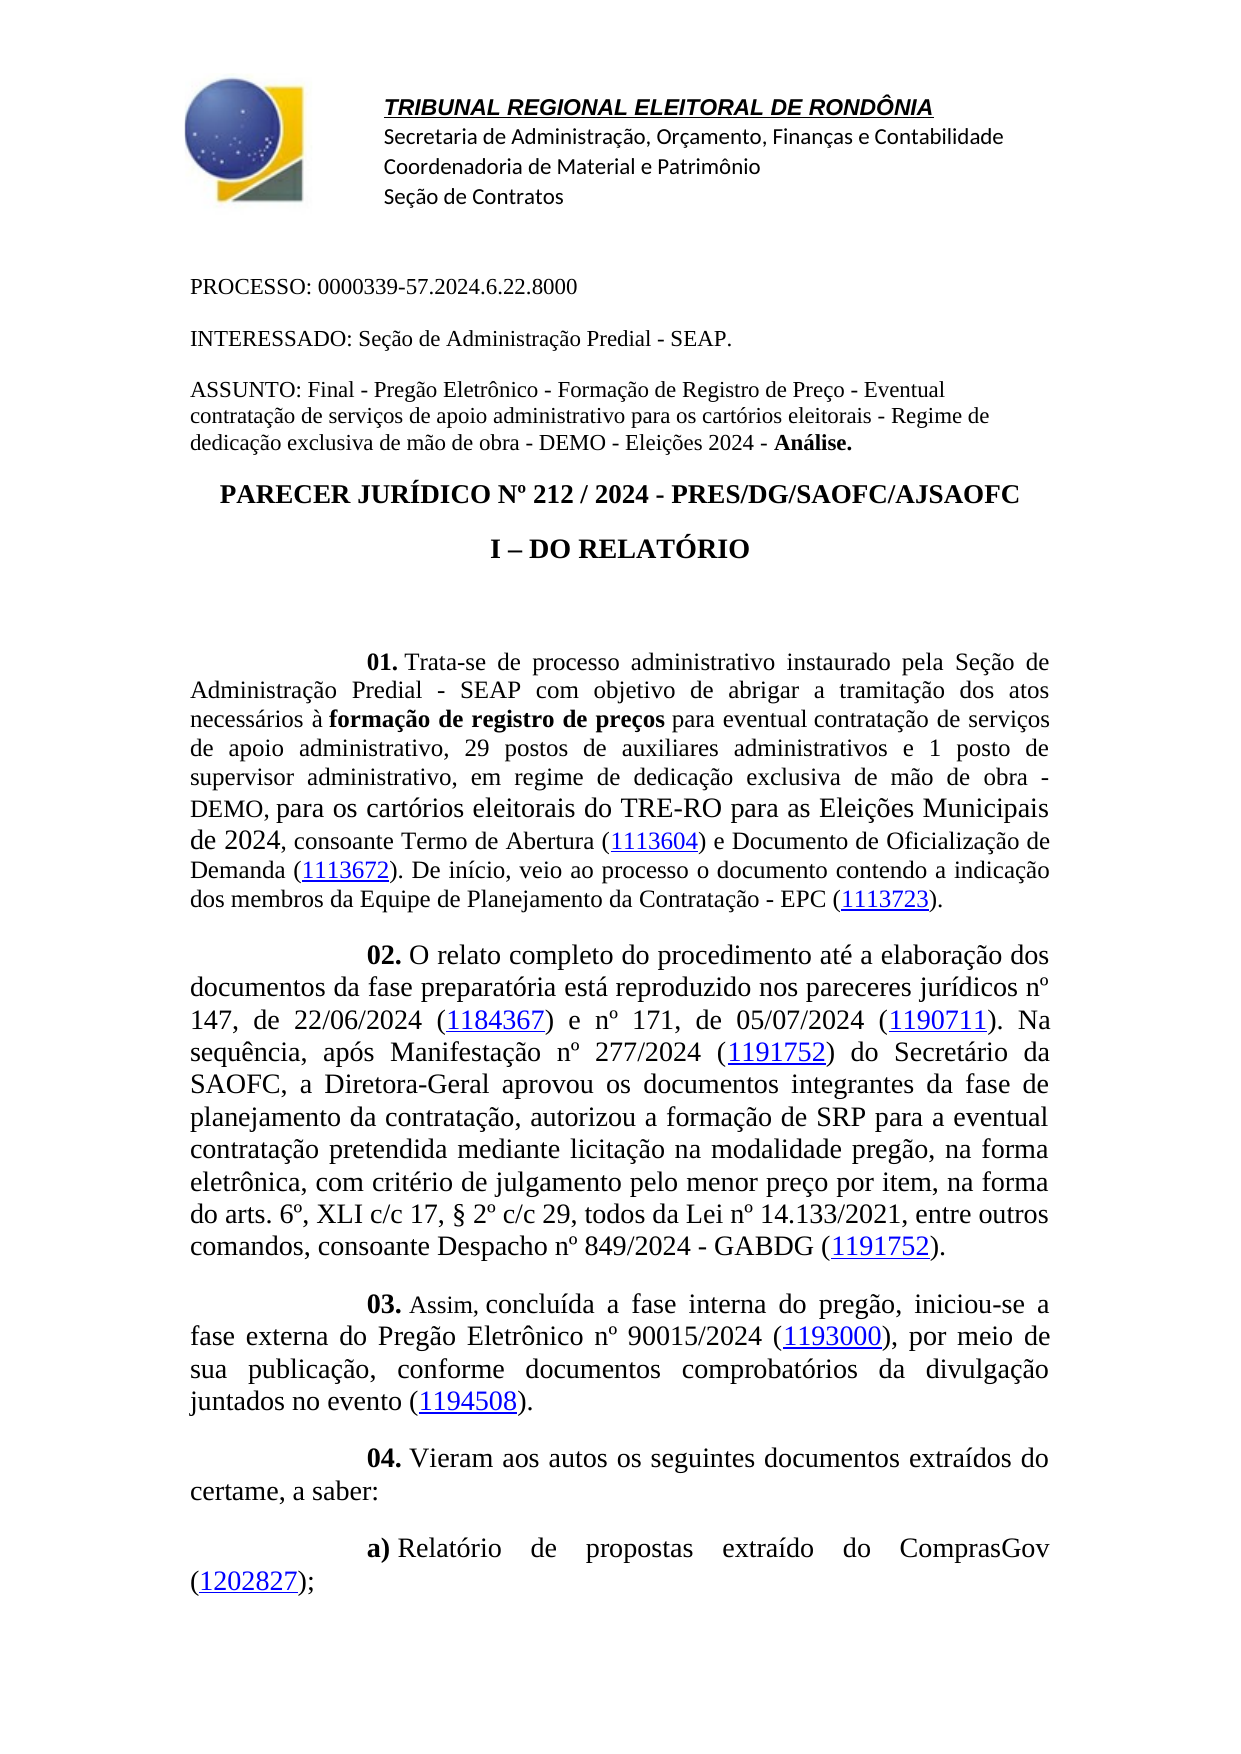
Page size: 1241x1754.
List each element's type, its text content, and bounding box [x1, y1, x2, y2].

text a) Relatório de propostas extraído do ComprasGov (1202827); [190, 1531, 1051, 1596]
text 04. Vieram aos autos os seguintes documentos extraídos do certame, a saber: [190, 1441, 1051, 1506]
text 02. O relato completo do procedimento até a elaboração dos documentos da fase preparatória está reproduzido nos pareceres jurídicos nº 147, de 22/06/2024 (1184367) e nº 171, de 05/07/2024 (1190711). Na sequência, após Manifestação nº 277/2024 (1191752) do Secretário da SAOFC, a Diretora-Geral aprovou os documentos integrantes da fase de planejamento da contratação, autorizou a formação de SRP para a eventual contratação pretendida mediante licitação na modalidade pregão, na forma eletrônica, com critério de julgamento pelo menor preço por item, na forma do arts. 6º, XLI c/c 17, § 2º c/c 29, todos da Lei nº 14.133/2021, entre outros comandos, consoante Despacho nº 849/2024 - GABDG (1191752). [190, 938, 1051, 1262]
text PROCESSO: 0000339-57.2024.6.22.8000 [190, 273, 1051, 300]
text ASSUNTO: Final - Pregão Eletrônico - Formação de Registro de Preço - Eventual contratação de serviços de apoio administrativo para os cartórios eleitorais - Regime de dedicação exclusiva de mão de obra - DEMO - Eleições 2024 - Análise. [190, 376, 1051, 455]
text 03. Assim, concluída a fase interna do pregão, iniciou-se a fase externa do Pregão Eletrônico nº 90015/2024 (1193000), por meio de sua publicação, conforme documentos comprobatórios da divulgação juntados no evento (1194508). [190, 1287, 1051, 1416]
text I – DO RELATÓRIO [190, 532, 1051, 564]
text 01. Trata-se de processo administrativo instaurado pela Seção de Administração Predial - SEAP com objetivo de abrigar a tramitação dos atos necessários à formação de registro de preços para eventual contratação de serviços de apoio administrativo, 29 postos de auxiliares administrativos e 1 posto de supervisor administrativo, em regime de dedicação exclusiva de mão de obra - DEMO, para os cartórios eleitorais do TRE-RO para as Eleições Municipais de 2024, consoante Termo de Abertura (1113604) e Documento de Oficialização de Demanda (1113672). De início, veio ao processo o documento contendo a indicação dos membros da Equipe de Planejamento da Contratação - EPC (1113723). [190, 647, 1051, 913]
text INTERESSADO: Seção de Administração Predial - SEAP. [190, 325, 1051, 351]
text Parecer Jurídico Nº 212 / 2024 - PRES/DG/SAOFC/AJSAOFC [177, 478, 1063, 509]
